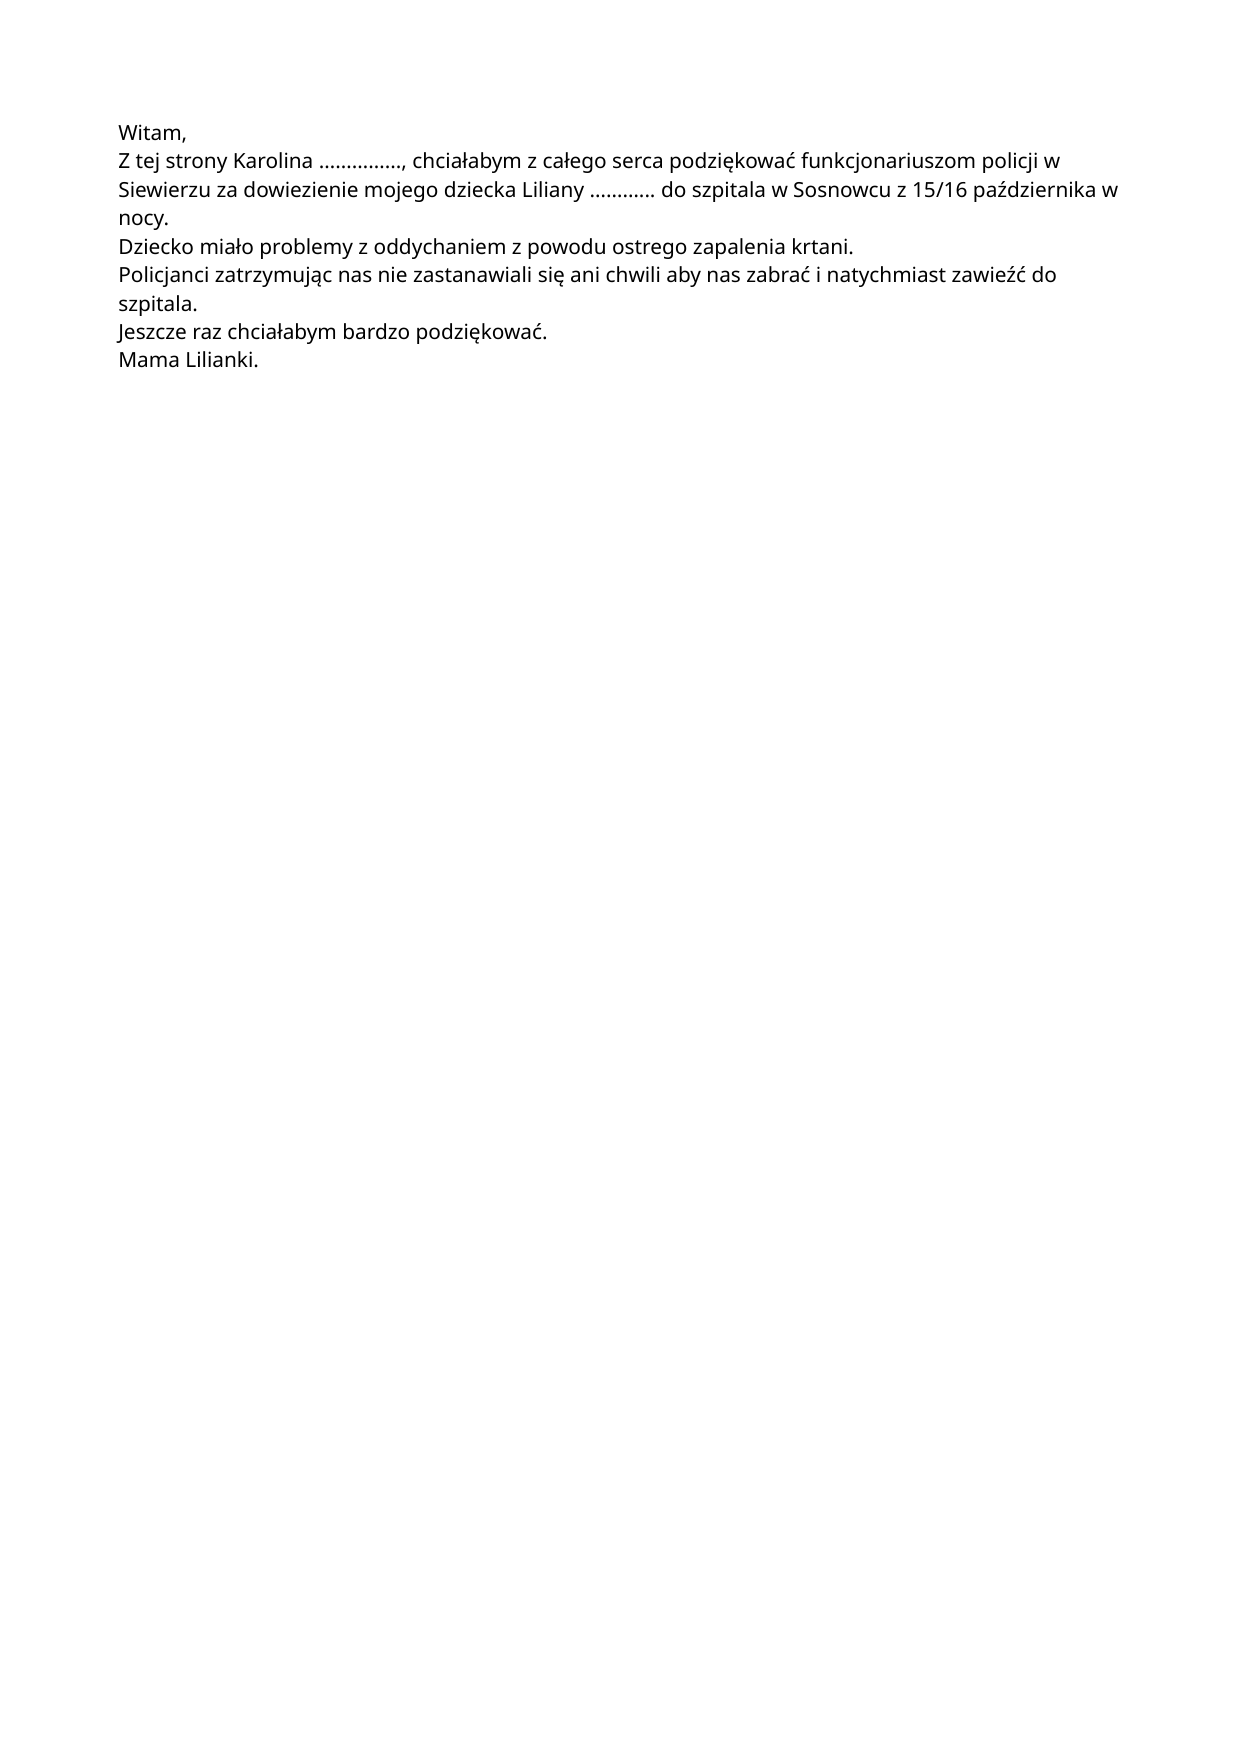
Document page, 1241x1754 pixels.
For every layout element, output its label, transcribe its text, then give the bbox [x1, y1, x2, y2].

text Witam, [118, 118, 1122, 147]
text Dziecko miało problemy z oddychaniem z powodu ostrego zapalenia krtani. [118, 232, 1122, 260]
text Policjanci zatrzymując nas nie zastanawiali się ani chwili aby nas zabrać i natychmiast zawieźć do szpitala. [118, 260, 1122, 317]
text Z tej strony Karolina …………..., chciałabym z całego serca podziękować funkcjonariuszom policji w Siewierzu za dowiezienie mojego dziecka Liliany ………... do szpitala w Sosnowcu z 15/16 października w nocy. [118, 147, 1122, 232]
text Mama Lilianki. [118, 346, 1122, 374]
text Jeszcze raz chciałabym bardzo podziękować. [118, 317, 1122, 346]
